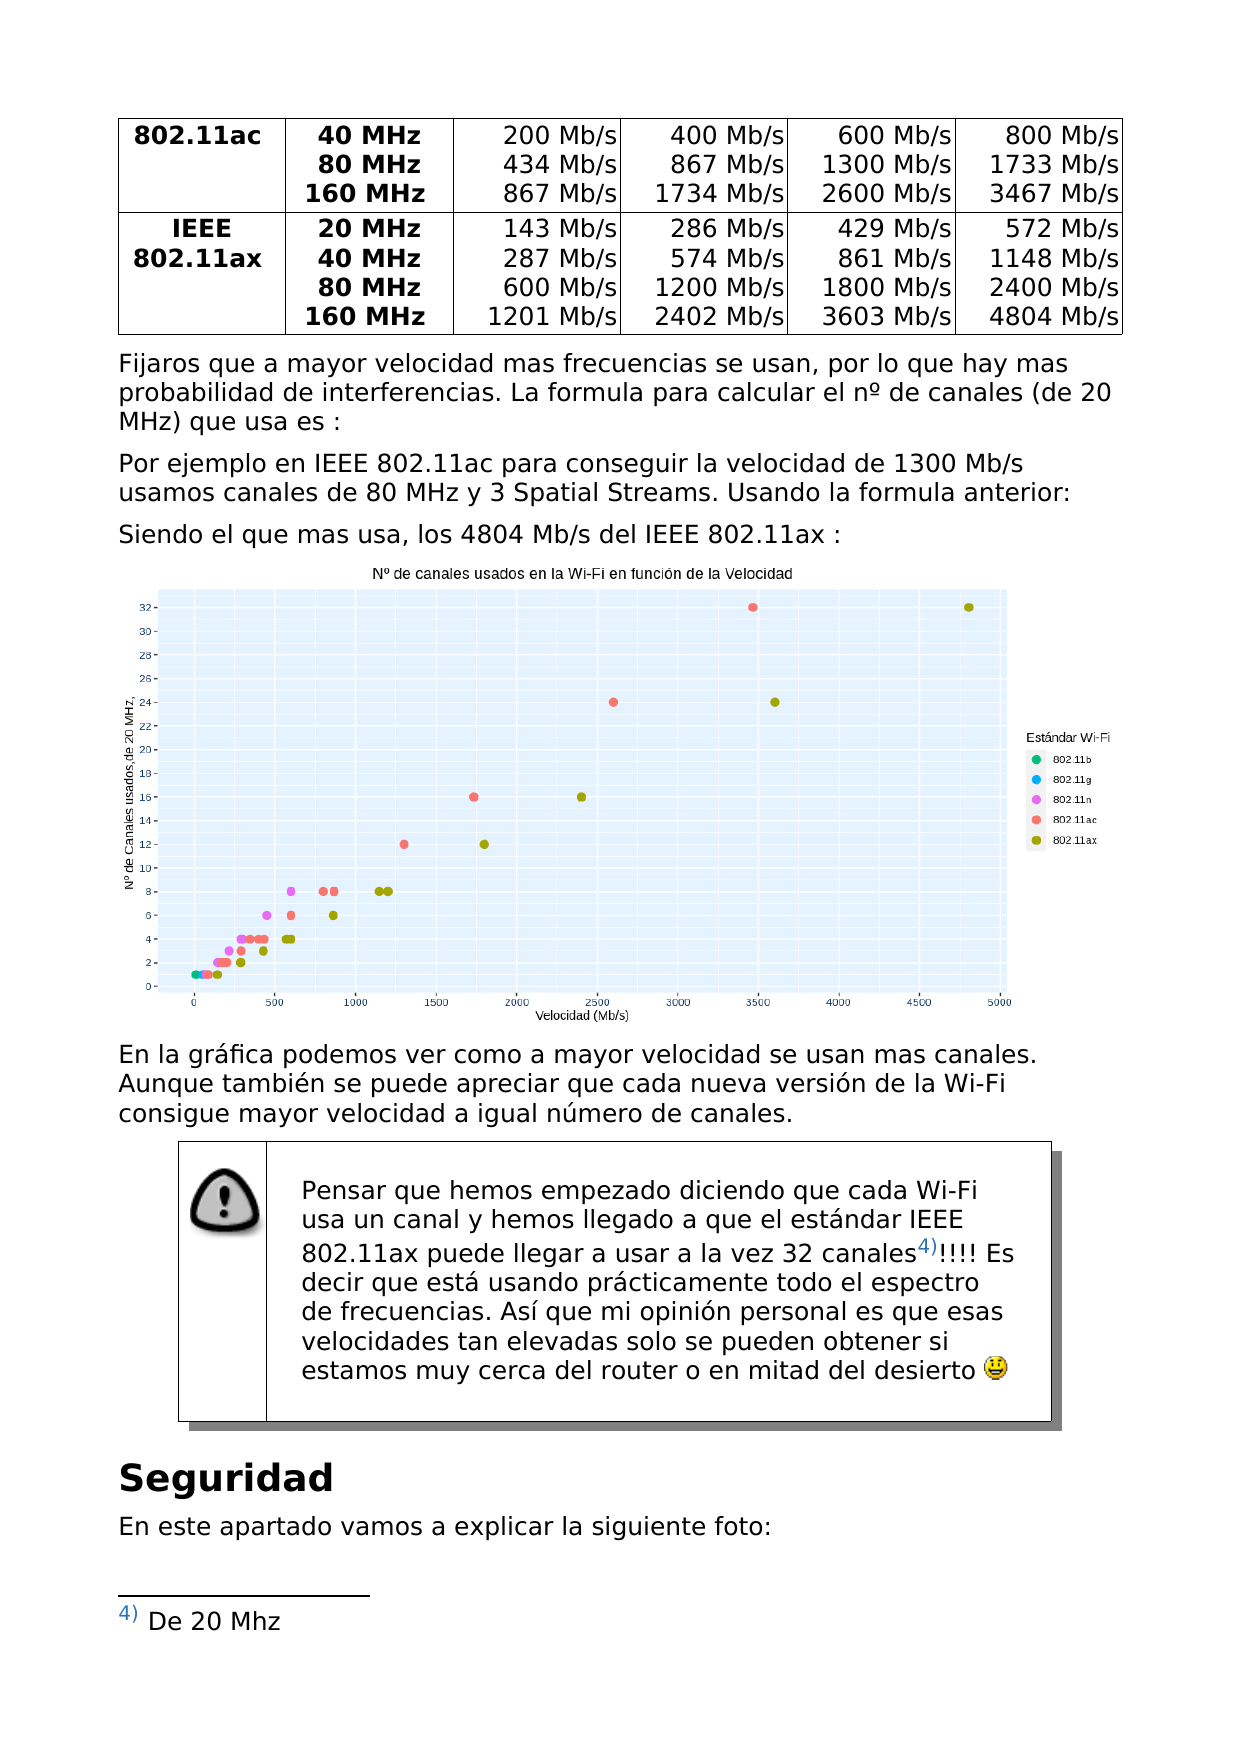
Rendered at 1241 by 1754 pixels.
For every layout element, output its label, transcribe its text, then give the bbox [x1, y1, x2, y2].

text En la gráfica podemos ver como a mayor velocidad se usan mas canales. Aunque también se puede apreciar que cada nueva versión de la Wi-Fi consigue mayor velocidad a igual número de canales. [118, 1041, 1122, 1128]
subtitle Seguridad [118, 1456, 1122, 1500]
table_cell 143 Mb/s 287 Mb/s 600 Mb/s 1201 Mb/s [454, 213, 620, 334]
table_cell 40 MHz 80 MHz 160 MHz [286, 119, 453, 212]
text En este apartado vamos a explicar la siguiente foto: [118, 1513, 1122, 1542]
table_cell 400 Mb/s 867 Mb/s 1734 Mb/s [621, 119, 787, 212]
table_cell 802.11ac [119, 119, 285, 212]
table_cell 200 Mb/s 434 Mb/s 867 Mb/s [454, 119, 620, 212]
table_header Pensar que hemos empezado diciendo que cada Wi-Fi usa un canal y hemos llegado a que el estándar IEEE 802.11ax puede llegar a usar a la vez 32 canales!!!! Es decir que está usando prácticamente todo el espectro de frecuencias. Así que mi opinión personal es que esas velocidades tan elevadas solo se pueden obtener si estamos muy cerca del router o en mitad del desierto [267, 1142, 1051, 1421]
picture [190, 1164, 266, 1240]
table_cell 800 Mb/s 1733 Mb/s 3467 Mb/s [956, 119, 1122, 212]
text Siendo el que mas usa, los 4804 Mb/s del IEEE 802.11ax : [118, 520, 1122, 549]
table_cell IEEE 802.11ax [119, 213, 285, 334]
table_cell 20 MHz 40 MHz 80 MHz 160 MHz [286, 213, 453, 334]
table_cell 429 Mb/s 861 Mb/s 1800 Mb/s 3603 Mb/s [788, 213, 955, 334]
table_cell 572 Mb/s 1148 Mb/s 2400 Mb/s 4804 Mb/s [956, 213, 1122, 334]
table_cell 286 Mb/s 574 Mb/s 1200 Mb/s 2402 Mb/s [621, 213, 787, 334]
picture [118, 561, 1123, 1028]
table_header [179, 1142, 266, 1421]
text Fijaros que a mayor velocidad mas frecuencias se usan, por lo que hay mas probabilidad de interferencias. La formula para calcular el nº de canales (de 20 MHz) que usa es : [118, 349, 1122, 437]
text Por ejemplo en IEEE 802.11ac para conseguir la velocidad de 1300 Mb/s usamos canales de 80 MHz y 3 Spatial Streams. Usando la formula anterior: [118, 449, 1122, 507]
picture [984, 1356, 1008, 1380]
table_cell 600 Mb/s 1300 Mb/s 2600 Mb/s [788, 119, 955, 212]
